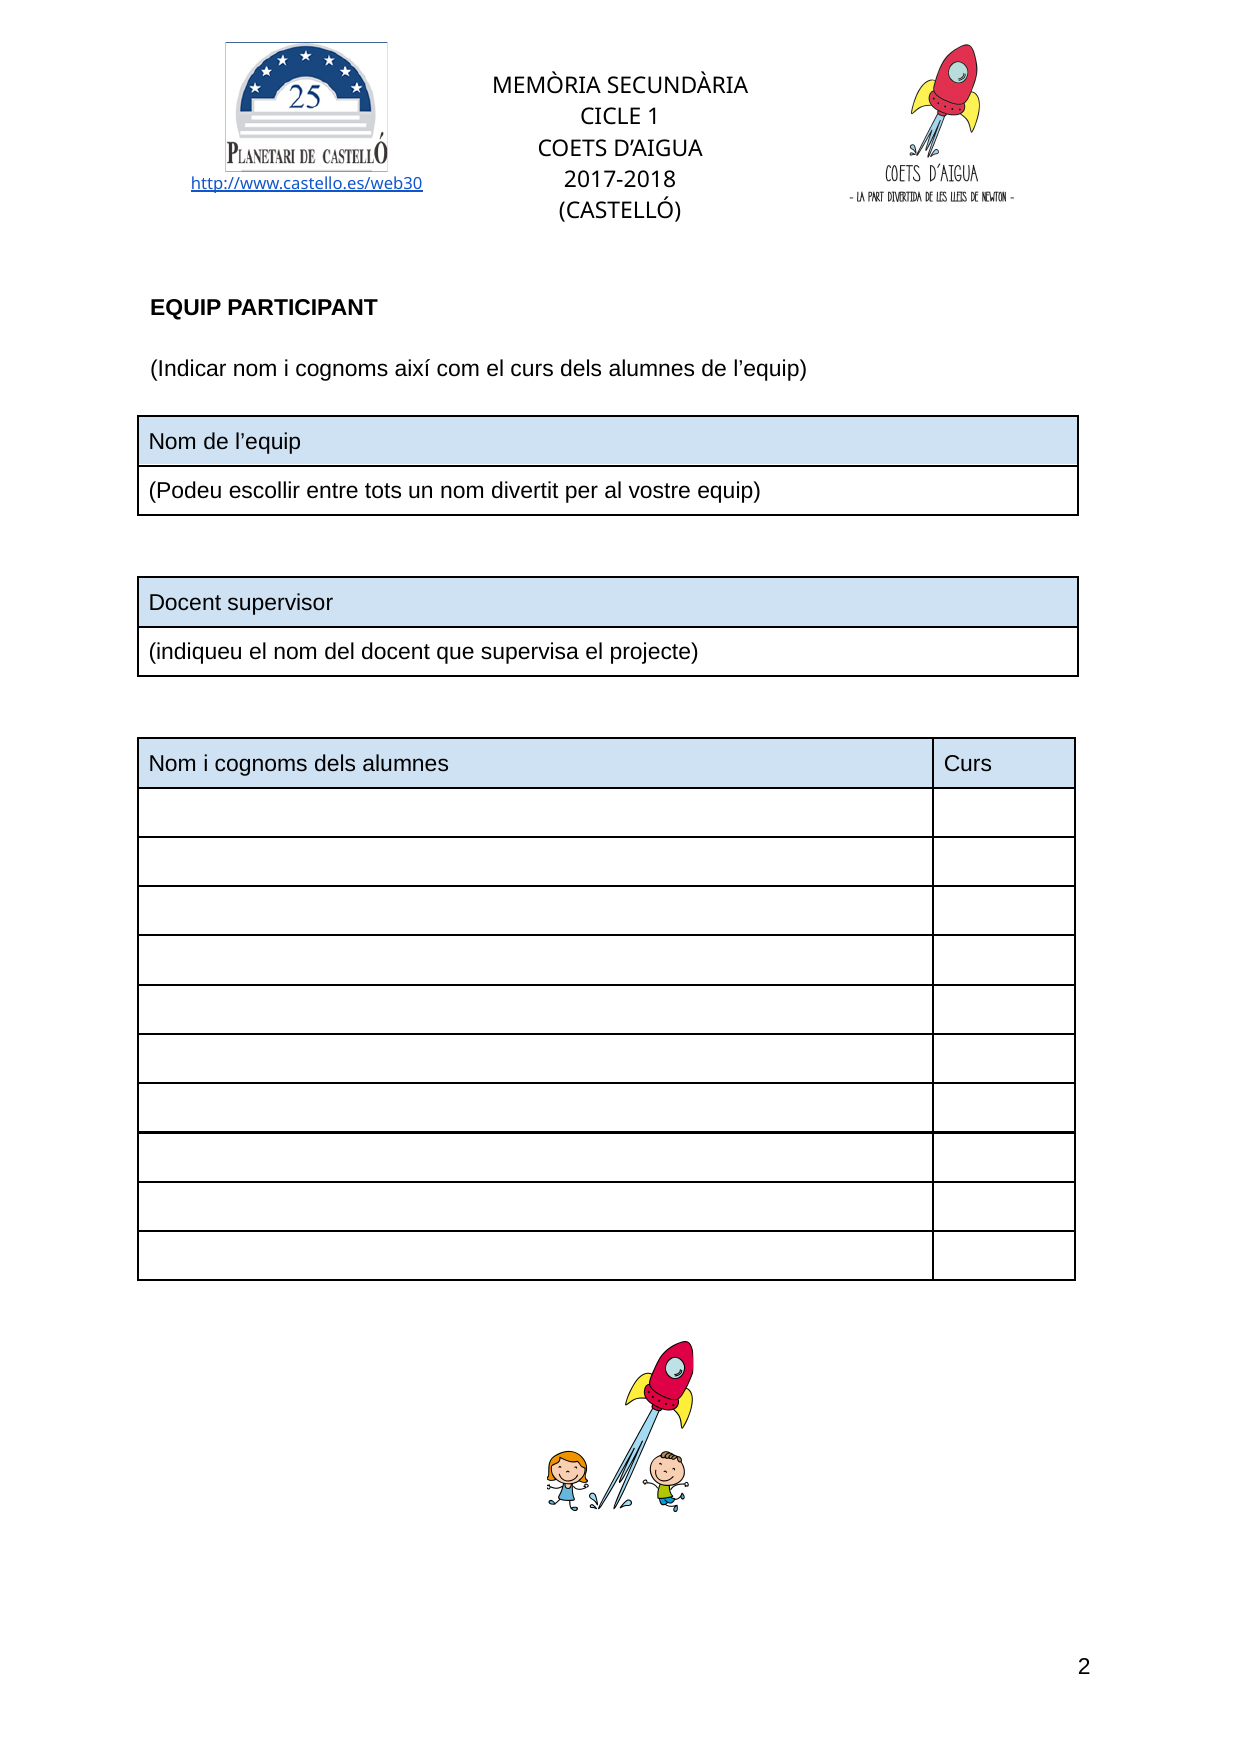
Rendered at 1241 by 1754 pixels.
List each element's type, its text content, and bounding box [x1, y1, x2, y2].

table_cell [139, 986, 932, 1033]
table_cell [934, 838, 1074, 885]
picture [225, 42, 388, 172]
table_cell [139, 936, 932, 984]
table_cell [934, 887, 1074, 934]
table_cell [139, 1035, 932, 1082]
table_cell [139, 1134, 932, 1181]
table_cell [934, 1035, 1074, 1082]
table_cell [139, 838, 932, 885]
table_cell [934, 936, 1074, 984]
table_cell [934, 1232, 1074, 1279]
table_cell [934, 789, 1074, 836]
table_header Nom de l’equip [139, 417, 1077, 464]
table_cell [139, 887, 932, 934]
table_header Docent supervisor [139, 578, 1077, 626]
text (Indicar nom i cognoms així com el curs dels alumnes de l’equip) [150, 355, 1090, 381]
table_cell [139, 1084, 932, 1131]
table_header Nom i cognoms dels alumnes [139, 739, 932, 787]
table_cell [139, 1183, 932, 1230]
table_cell [934, 986, 1074, 1033]
table_cell (Podeu escollir entre tots un nom divertit per al vostre equip) [139, 467, 1077, 514]
picture [841, 42, 1027, 210]
table_cell [139, 1232, 932, 1279]
table_cell [934, 1183, 1074, 1230]
table_header Curs [934, 739, 1074, 787]
table_cell [934, 1084, 1074, 1131]
table_cell (indiqueu el nom del docent que supervisa el projecte) [139, 628, 1077, 675]
table_cell [934, 1134, 1074, 1181]
picture [547, 1341, 694, 1512]
table_cell [139, 789, 932, 836]
text EQUIP PARTICIPANT [150, 294, 1090, 321]
